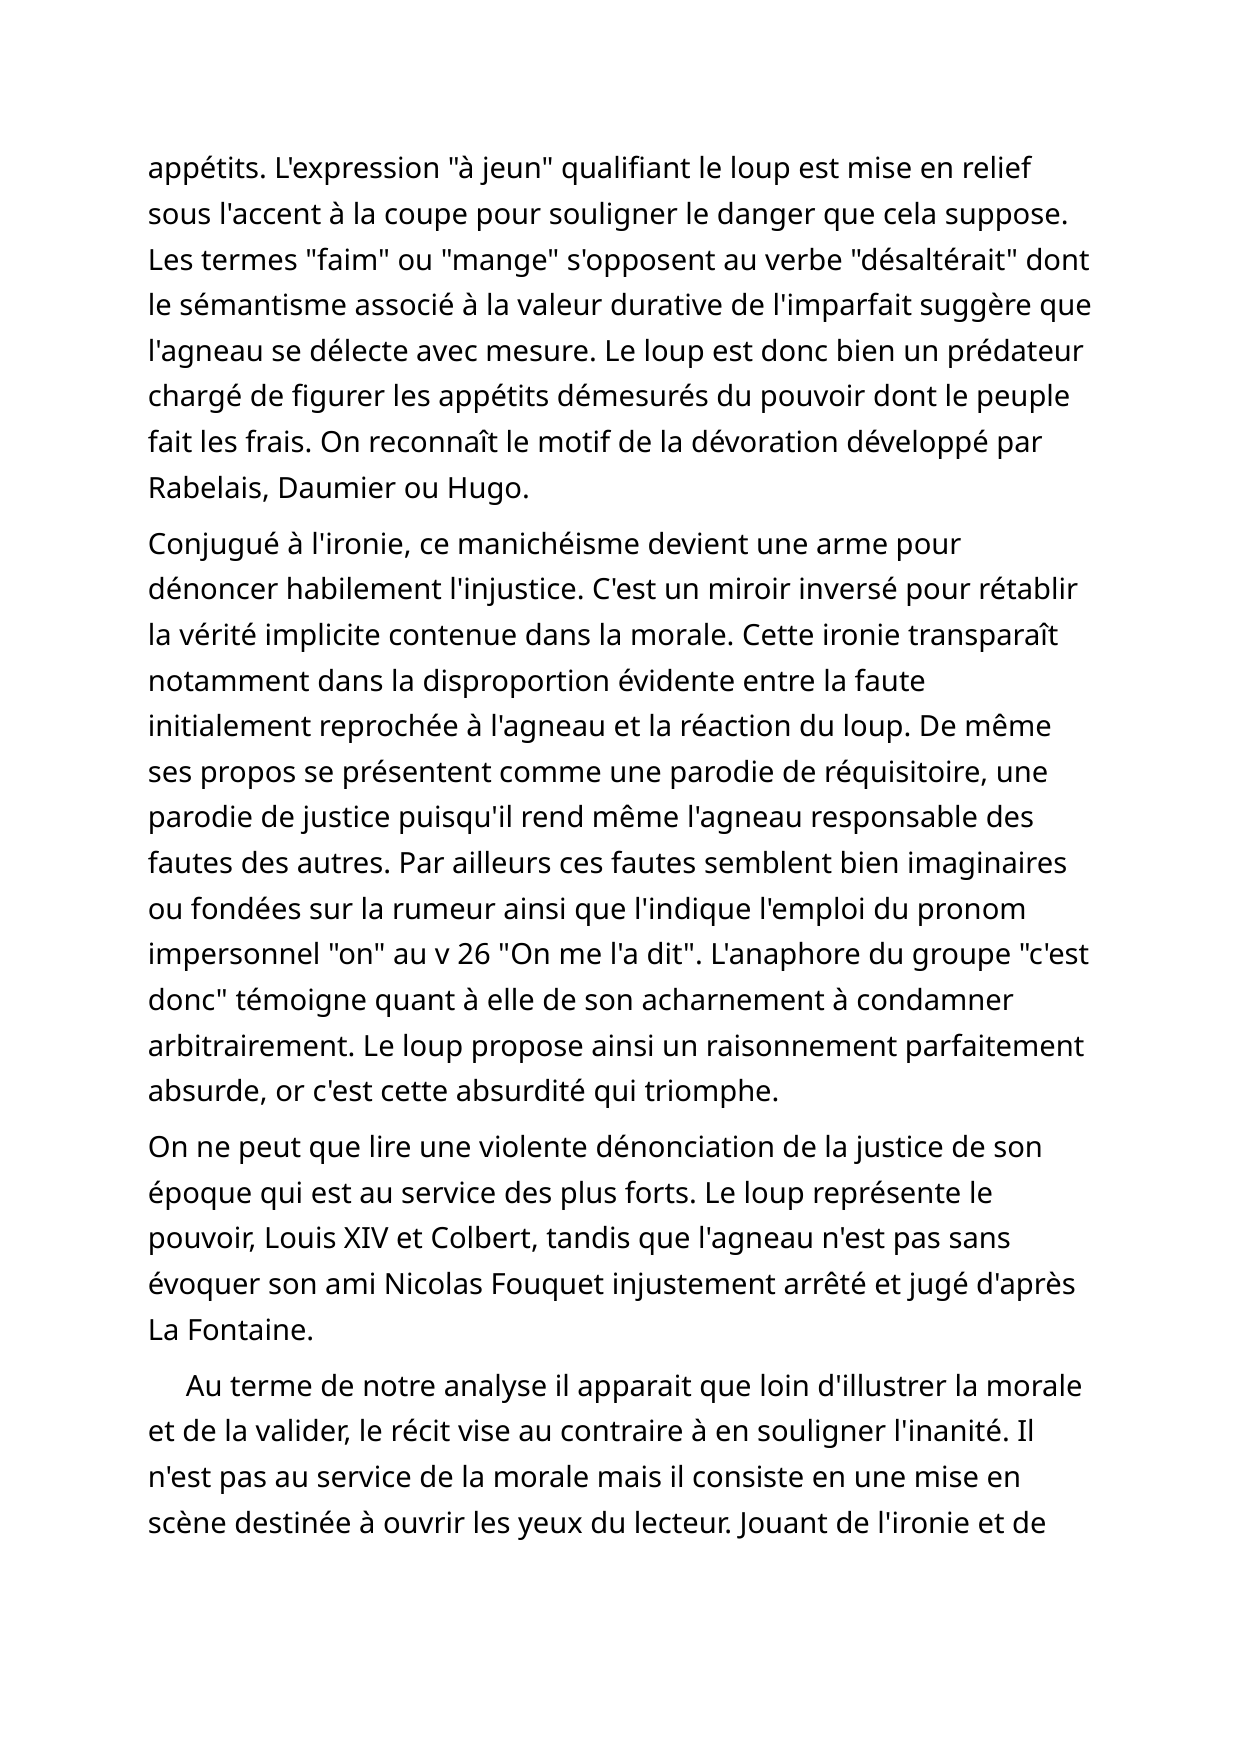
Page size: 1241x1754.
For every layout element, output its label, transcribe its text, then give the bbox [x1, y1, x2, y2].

text Au terme de notre analyse il apparait que loin d'illustrer la morale et de la valider, le récit vise au contraire à en souligner l'inanité. Il n'est pas au service de la morale mais il consiste en une mise en scène destinée à ouvrir les yeux du lecteur. Jouant de l'ironie et de [148, 1365, 1093, 1542]
text On ne peut que lire une violente dénonciation de la justice de son époque qui est au service des plus forts. Le loup représente le pouvoir, Louis XIV et Colbert, tandis que l'agneau n'est pas sans évoquer son ami Nicolas Fouquet injustement arrêté et jugé d'après La Fontaine. [148, 1127, 1093, 1349]
text appétits. L'expression "à jeun" qualifiant le loup est mise en relief sous l'accent à la coupe pour souligner le danger que cela suppose. Les termes "faim" ou "mange" s'opposent au verbe "désaltérait" dont le sémantisme associé à la valeur durative de l'imparfait suggère que l'agneau se délecte avec mesure. Le loup est donc bien un prédateur chargé de figurer les appétits démesurés du pouvoir dont le peuple fait les frais. On reconnaît le motif de la dévoration développé par Rabelais, Daumier ou Hugo. [148, 148, 1093, 507]
text Conjugué à l'ironie, ce manichéisme devient une arme pour dénoncer habilement l'injustice. C'est un miroir inversé pour rétablir la vérité implicite contenue dans la morale. Cette ironie transparaît notamment dans la disproportion évidente entre la faute initialement reprochée à l'agneau et la réaction du loup. De même ses propos se présentent comme une parodie de réquisitoire, une parodie de justice puisqu'il rend même l'agneau responsable des fautes des autres. Par ailleurs ces fautes semblent bien imaginaires ou fondées sur la rumeur ainsi que l'indique l'emploi du pronom impersonnel "on" au v 26 "On me l'a dit". L'anaphore du groupe "c'est donc" témoigne quant à elle de son acharnement à condamner arbitrairement. Le loup propose ainsi un raisonnement parfaitement absurde, or c'est cette absurdité qui triomphe. [148, 523, 1093, 1110]
